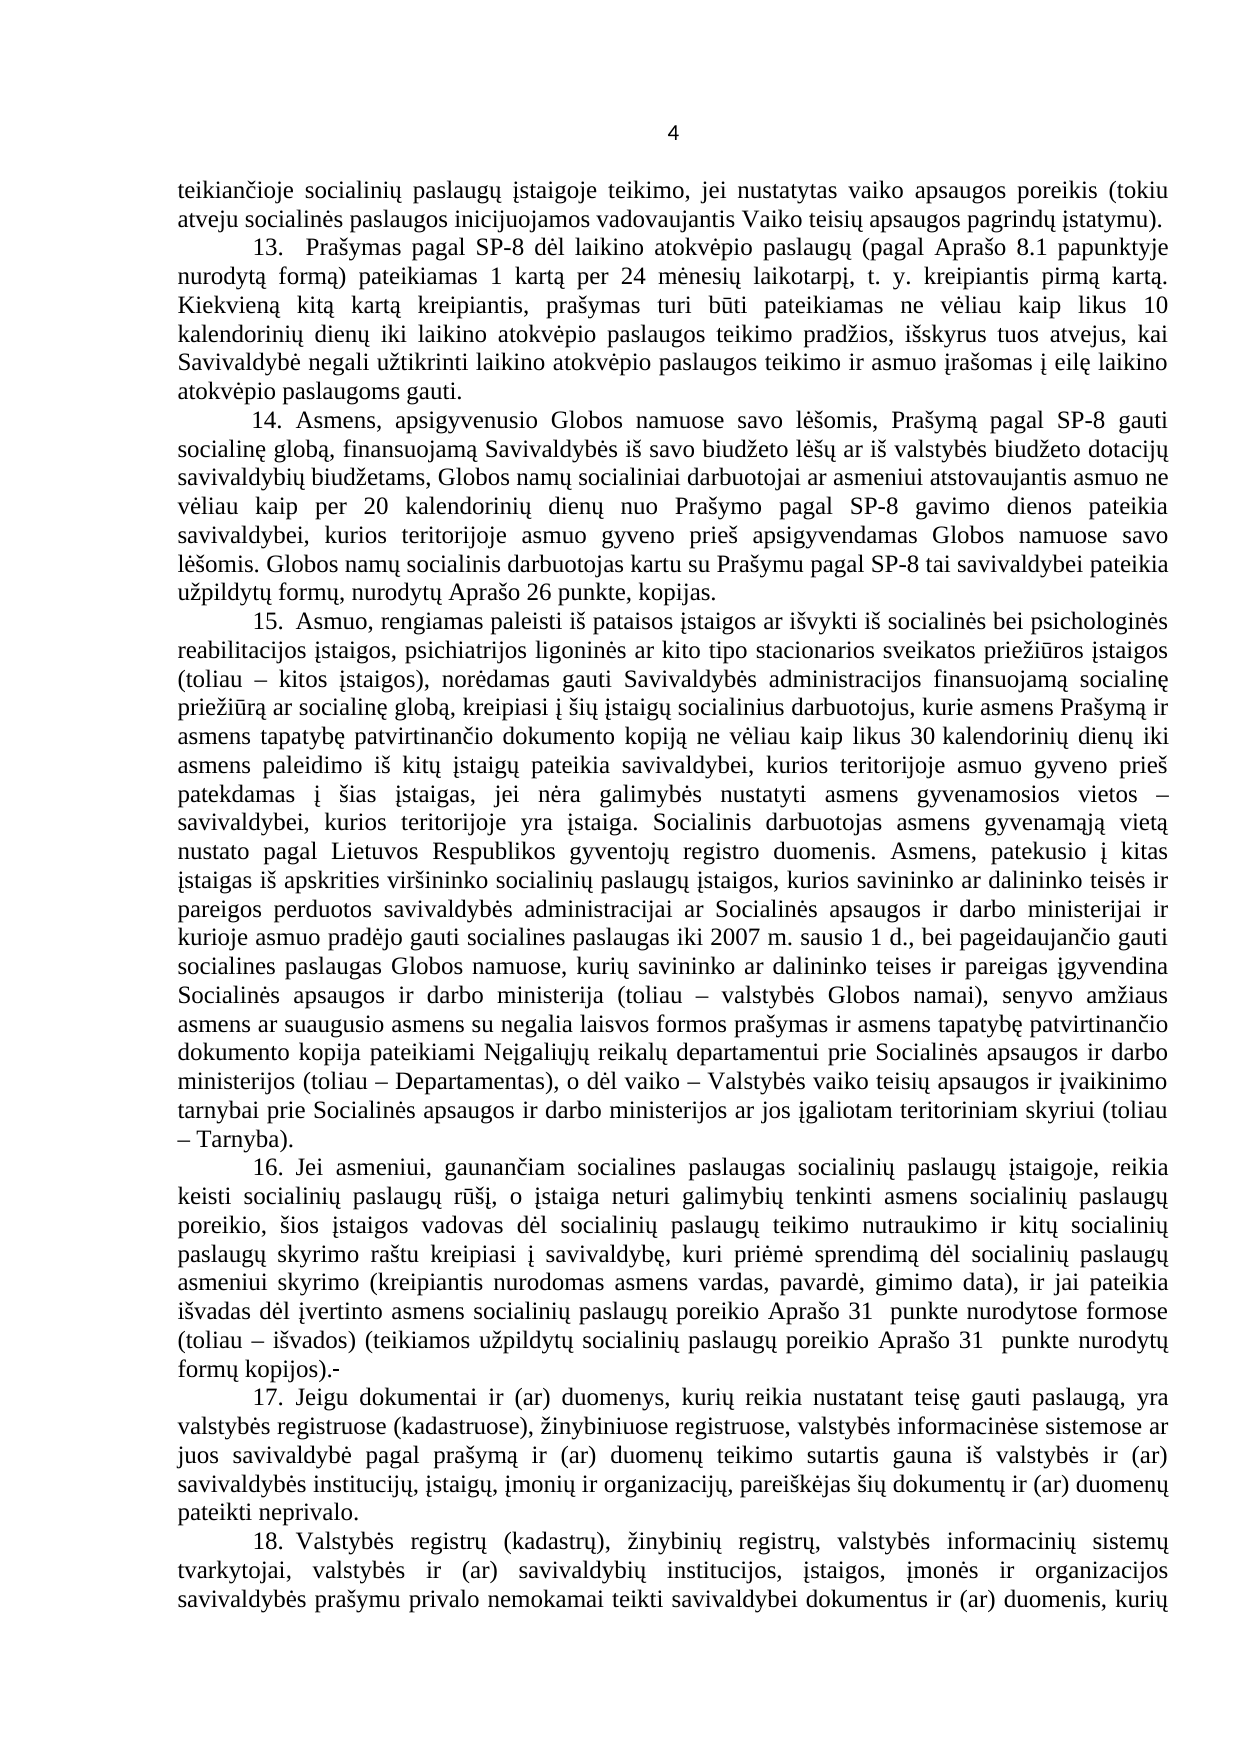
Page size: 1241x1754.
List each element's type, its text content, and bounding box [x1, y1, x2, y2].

text 15. Asmuo, rengiamas paleisti iš pataisos įstaigos ar išvykti iš socialinės bei psichologinės reabilitacijos įstaigos, psichiatrijos ligoninės ar kito tipo stacionarios sveikatos priežiūros įstaigos (toliau – kitos įstaigos), norėdamas gauti Savivaldybės administracijos finansuojamą socialinę priežiūrą ar socialinę globą, kreipiasi į šių įstaigų socialinius darbuotojus, kurie asmens Prašymą ir asmens tapatybę patvirtinančio dokumento kopiją ne vėliau kaip likus 30 kalendorinių dienų iki asmens paleidimo iš kitų įstaigų pateikia savivaldybei, kurios teritorijoje asmuo gyveno prieš patekdamas į šias įstaigas, jei nėra galimybės nustatyti asmens gyvenamosios vietos – savivaldybei, kurios teritorijoje yra įstaiga. Socialinis darbuotojas asmens gyvenamąją vietą nustato pagal Lietuvos Respublikos gyventojų registro duomenis. Asmens, patekusio į kitas įstaigas iš apskrities viršininko socialinių paslaugų įstaigos, kurios savininko ar dalininko teisės ir pareigos perduotos savivaldybės administracijai ar Socialinės apsaugos ir darbo ministerijai ir kurioje asmuo pradėjo gauti socialines paslaugas iki 2007 m. sausio 1 d., bei pageidaujančio gauti socialines paslaugas Globos namuose, kurių savininko ar dalininko teises ir pareigas įgyvendina Socialinės apsaugos ir darbo ministerija (toliau – valstybės Globos namai), senyvo amžiaus asmens ar suaugusio asmens su negalia laisvos formos prašymas ir asmens tapatybę patvirtinančio dokumento kopija pateikiami Neįgaliųjų reikalų departamentui prie Socialinės apsaugos ir darbo ministerijos (toliau – Departamentas), o dėl vaiko – Valstybės vaiko teisių apsaugos ir įvaikinimo tarnybai prie Socialinės apsaugos ir darbo ministerijos ar jos įgaliotam teritoriniam skyriui (toliau – Tarnyba). [177, 606, 1169, 1152]
text 17. Jeigu dokumentai ir (ar) duomenys, kurių reikia nustatant teisę gauti paslaugą, yra valstybės registruose (kadastruose), žinybiniuose registruose, valstybės informacinėse sistemose ar juos savivaldybė pagal prašymą ir (ar) duomenų teikimo sutartis gauna iš valstybės ir (ar) savivaldybės institucijų, įstaigų, įmonių ir organizacijų, pareiškėjas šių dokumentų ir (ar) duomenų pateikti neprivalo. [177, 1382, 1169, 1526]
text teikiančioje socialinių paslaugų įstaigoje teikimo, jei nustatytas vaiko apsaugos poreikis (tokiu atveju socialinės paslaugos inicijuojamos vadovaujantis Vaiko teisių apsaugos pagrindų įstatymu). [177, 175, 1169, 232]
text 16. Jei asmeniui, gaunančiam socialines paslaugas socialinių paslaugų įstaigoje, reikia keisti socialinių paslaugų rūšį, o įstaiga neturi galimybių tenkinti asmens socialinių paslaugų poreikio, šios įstaigos vadovas dėl socialinių paslaugų teikimo nutraukimo ir kitų socialinių paslaugų skyrimo raštu kreipiasi į savivaldybę, kuri priėmė sprendimą dėl socialinių paslaugų asmeniui skyrimo (kreipiantis nurodomas asmens vardas, pavardė, gimimo data), ir jai pateikia išvadas dėl įvertinto asmens socialinių paslaugų poreikio Aprašo 31 punkte nurodytose formose (toliau – išvados) (teikiamos užpildytų socialinių paslaugų poreikio Aprašo 31 punkte nurodytų formų kopijos). [177, 1152, 1169, 1382]
text 14. Asmens, apsigyvenusio Globos namuose savo lėšomis, Prašymą pagal SP-8 gauti socialinę globą, finansuojamą Savivaldybės iš savo biudžeto lėšų ar iš valstybės biudžeto dotacijų savivaldybių biudžetams, Globos namų socialiniai darbuotojai ar asmeniui atstovaujantis asmuo ne vėliau kaip per 20 kalendorinių dienų nuo Prašymo pagal SP-8 gavimo dienos pateikia savivaldybei, kurios teritorijoje asmuo gyveno prieš apsigyvendamas Globos namuose savo lėšomis. Globos namų socialinis darbuotojas kartu su Prašymu pagal SP-8 tai savivaldybei pateikia užpildytų formų, nurodytų Aprašo 26 punkte, kopijas. [177, 405, 1169, 606]
text 18. Valstybės registrų (kadastrų), žinybinių registrų, valstybės informacinių sistemų tvarkytojai, valstybės ir (ar) savivaldybių institucijos, įstaigos, įmonės ir organizacijos savivaldybės prašymu privalo nemokamai teikti savivaldybei dokumentus ir (ar) duomenis, kurių [177, 1526, 1169, 1612]
text 13. Prašymas pagal SP-8 dėl laikino atokvėpio paslaugų (pagal Aprašo 8.1 papunktyje nurodytą formą) pateikiamas 1 kartą per 24 mėnesių laikotarpį, t. y. kreipiantis pirmą kartą. Kiekvieną kitą kartą kreipiantis, prašymas turi būti pateikiamas ne vėliau kaip likus 10 kalendorinių dienų iki laikino atokvėpio paslaugos teikimo pradžios, išskyrus tuos atvejus, kai Savivaldybė negali užtikrinti laikino atokvėpio paslaugos teikimo ir asmuo įrašomas į eilę laikino atokvėpio paslaugoms gauti. [177, 232, 1169, 405]
